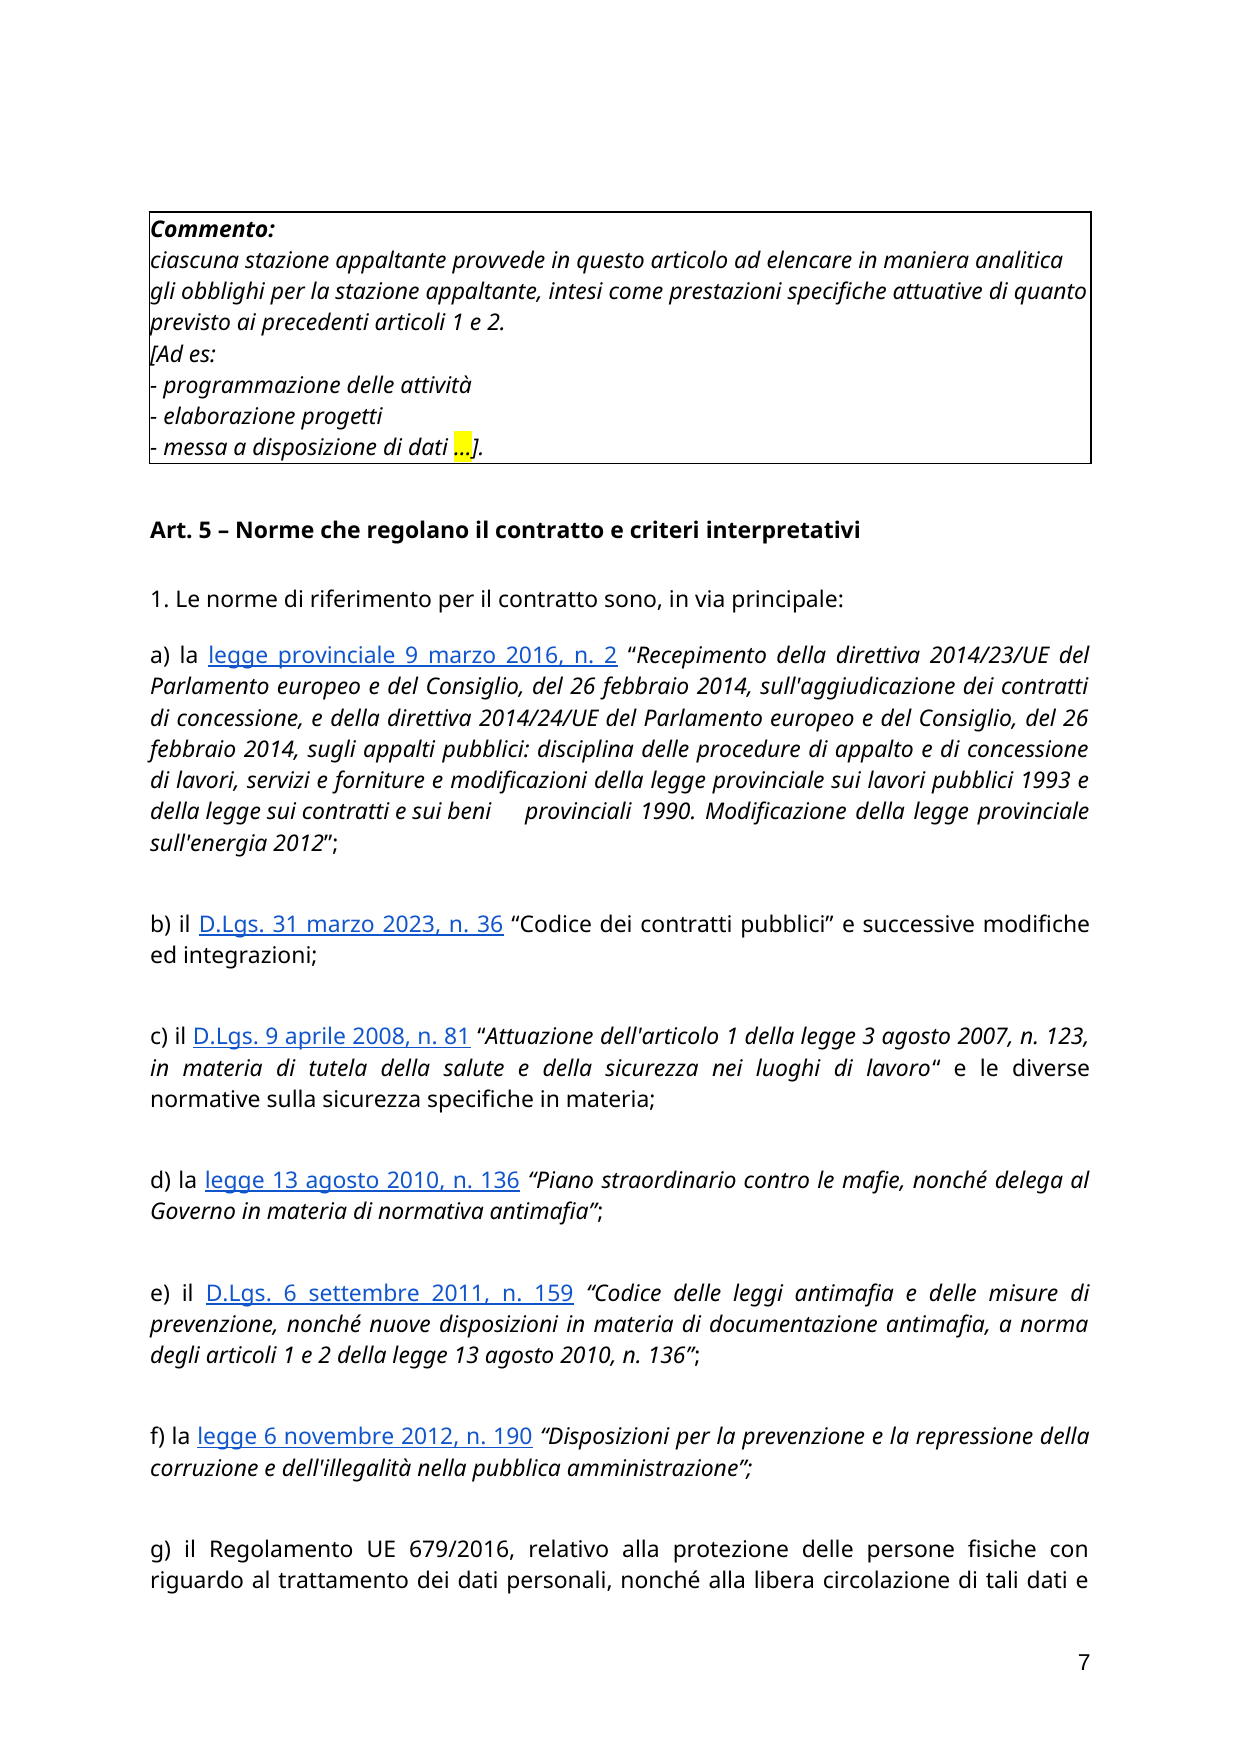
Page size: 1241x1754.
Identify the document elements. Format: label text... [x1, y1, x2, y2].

text f) la legge 6 novembre 2012, n. 190 “Disposizioni per la prevenzione e la repressione della corruzione e dell'illegalità nella pubblica amministrazione”; [150, 1420, 1090, 1483]
text a) la legge provinciale 9 marzo 2016, n. 2 “Recepimento della direttiva 2014/23/UE del Parlamento europeo e del Consiglio, del 26 febbraio 2014, sull'aggiudicazione dei contratti di concessione, e della direttiva 2014/24/UE del Parlamento europeo e del Consiglio, del 26 febbraio 2014, sugli appalti pubblici: disciplina delle procedure di appalto e di concessione di lavori, servizi e forniture e modificazioni della legge provinciale sui lavori pubblici 1993 e della legge sui contratti e sui beni provinciali 1990. Modificazione della legge provinciale sull'energia 2012”; [150, 639, 1090, 858]
subtitle Art. 5 – Norme che regolano il contratto e criteri interpretativi [150, 514, 1090, 545]
text c) il D.Lgs. 9 aprile 2008, n. 81 “Attuazione dell'articolo 1 della legge 3 agosto 2007, n. 123, in materia di tutela della salute e della sicurezza nei luoghi di lavoro“ e le diverse normative sulla sicurezza specifiche in materia; [150, 1020, 1090, 1114]
text e) il D.Lgs. 6 settembre 2011, n. 159 “Codice delle leggi antimafia e delle misure di prevenzione, nonché nuove disposizioni in materia di documentazione antimafia, a norma degli articoli 1 e 2 della legge 13 agosto 2010, n. 136”; [150, 1277, 1090, 1370]
text g) il Regolamento UE 679/2016, relativo alla protezione delle persone fisiche con riguardo al trattamento dei dati personali, nonché alla libera circolazione di tali dati e [150, 1533, 1090, 1595]
text b) il D.Lgs. 31 marzo 2023, n. 36 “Codice dei contratti pubblici” e successive modifiche ed integrazioni; [150, 908, 1090, 970]
text d) la legge 13 agosto 2010, n. 136 “Piano straordinario contro le mafie, nonché delega al Governo in materia di normativa antimafia”; [150, 1164, 1090, 1227]
text 1. Le norme di riferimento per il contratto sono, in via principale: [150, 583, 1090, 614]
text Commento: ciascuna stazione appaltante provvede in questo articolo ad elencare in maniera analitica gli obblighi per la stazione appaltante, intesi come prestazioni specifiche attuative di quanto previsto ai precedenti articoli 1 e 2. [Ad es: - programmazione delle attività - elaborazione progetti - messa a disposizione di dati …]. [150, 213, 1090, 463]
